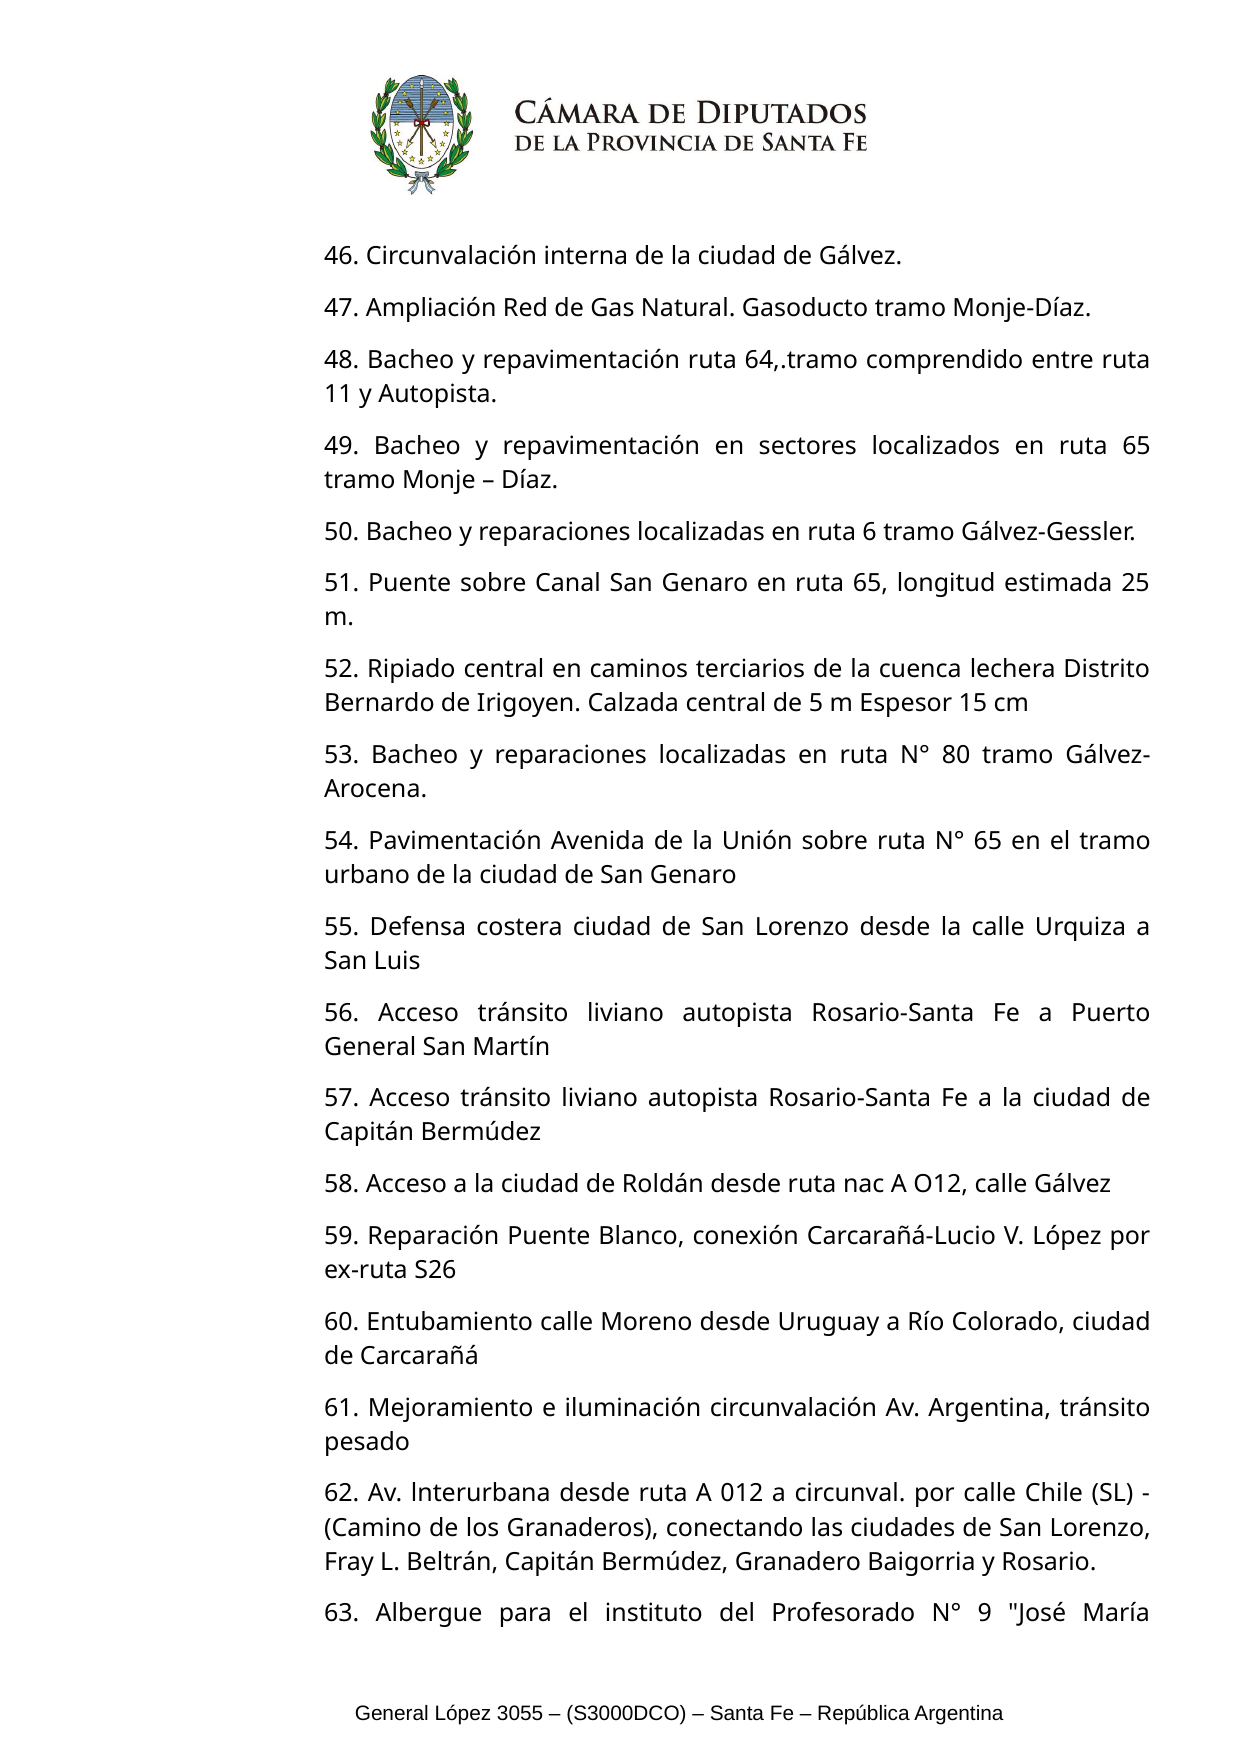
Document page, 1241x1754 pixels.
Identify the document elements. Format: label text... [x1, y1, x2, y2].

text 47. Ampliación Red de Gas Natural. Gasoducto tramo Monje-Díaz. [324, 290, 1152, 324]
text 63. Albergue para el instituto del Profesorado N° 9 "José María [324, 1595, 1152, 1629]
picture [370, 75, 867, 199]
text 46. Circunvalación interna de la ciudad de Gálvez. [324, 238, 1152, 272]
text 62. Av. lnterurbana desde ruta A 012 a circunval. por calle Chile (SL) - (Camino de los Granaderos), conectando las ciudades de San Lorenzo, Fray L. Beltrán, Capitán Bermúdez, Granadero Baigorria y Rosario. [324, 1475, 1152, 1577]
text 49. Bacheo y repavimentación en sectores localizados en ruta 65 tramo Monje – Díaz. [324, 427, 1152, 496]
text 58. Acceso a la ciudad de Roldán desde ruta nac A O12, calle Gálvez [324, 1166, 1152, 1200]
text 55. Defensa costera ciudad de San Lorenzo desde la calle Urquiza a San Luis [324, 908, 1152, 976]
text 60. Entubamiento calle Moreno desde Uruguay a Río Colorado, ciudad de Carcarañá [324, 1303, 1152, 1372]
text 57. Acceso tránsito liviano autopista Rosario-Santa Fe a la ciudad de Capitán Bermúdez [324, 1080, 1152, 1148]
text 52. Ripiado central en caminos terciarios de la cuenca lechera Distrito Bernardo de Irigoyen. Calzada central de 5 m Espesor 15 cm [324, 651, 1152, 719]
text 61. Mejoramiento e iluminación circunvalación Av. Argentina, tránsito pesado [324, 1389, 1152, 1457]
text 48. Bacheo y repavimentación ruta 64,.tramo comprendido entre ruta 11 y Autopista. [324, 342, 1152, 410]
text 56. Acceso tránsito liviano autopista Rosario-Santa Fe a Puerto General San Martín [324, 994, 1152, 1062]
text 51. Puente sobre Canal San Genaro en ruta 65, longitud estimada 25 m. [324, 565, 1152, 633]
text 53. Bacheo y reparaciones localizadas en ruta N° 80 tramo Gálvez- Arocena. [324, 737, 1152, 805]
text 54. Pavimentación Avenida de la Unión sobre ruta N° 65 en el tramo urbano de la ciudad de San Genaro [324, 822, 1152, 891]
text 50. Bacheo y reparaciones localizadas en ruta 6 tramo Gálvez-Gessler. [324, 513, 1152, 547]
text 59. Reparación Puente Blanco, conexión Carcarañá-Lucio V. López por ex-ruta S26 [324, 1218, 1152, 1286]
